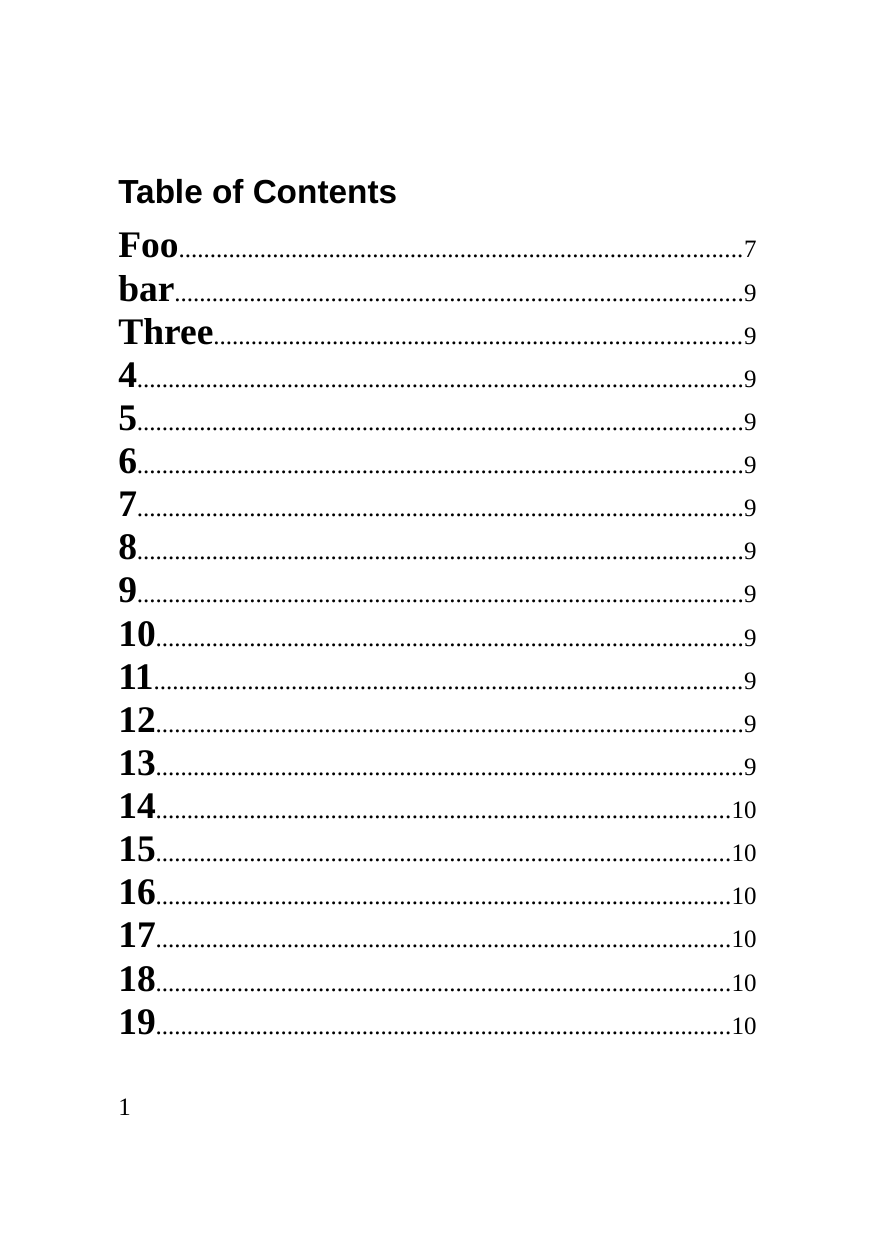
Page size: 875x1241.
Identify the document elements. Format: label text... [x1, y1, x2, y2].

text 13 9 [118, 740, 756, 783]
text 9 9 [118, 568, 756, 611]
text 19 10 [118, 999, 756, 1042]
text 14 10 [118, 783, 756, 827]
text 6 9 [118, 438, 756, 482]
text Foo 7 [118, 223, 756, 266]
text 15 10 [118, 827, 756, 870]
text 8 9 [118, 525, 756, 568]
text 7 9 [118, 482, 756, 525]
text bar 9 [118, 266, 756, 309]
text 11 9 [118, 654, 756, 697]
text 5 9 [118, 395, 756, 438]
subtitle Table of Contents [118, 172, 756, 210]
text 18 10 [118, 956, 756, 999]
text 16 10 [118, 870, 756, 913]
text 17 10 [118, 913, 756, 956]
text Three 9 [118, 309, 756, 352]
text 12 9 [118, 697, 756, 740]
text 4 9 [118, 352, 756, 395]
text 10 9 [118, 611, 756, 654]
